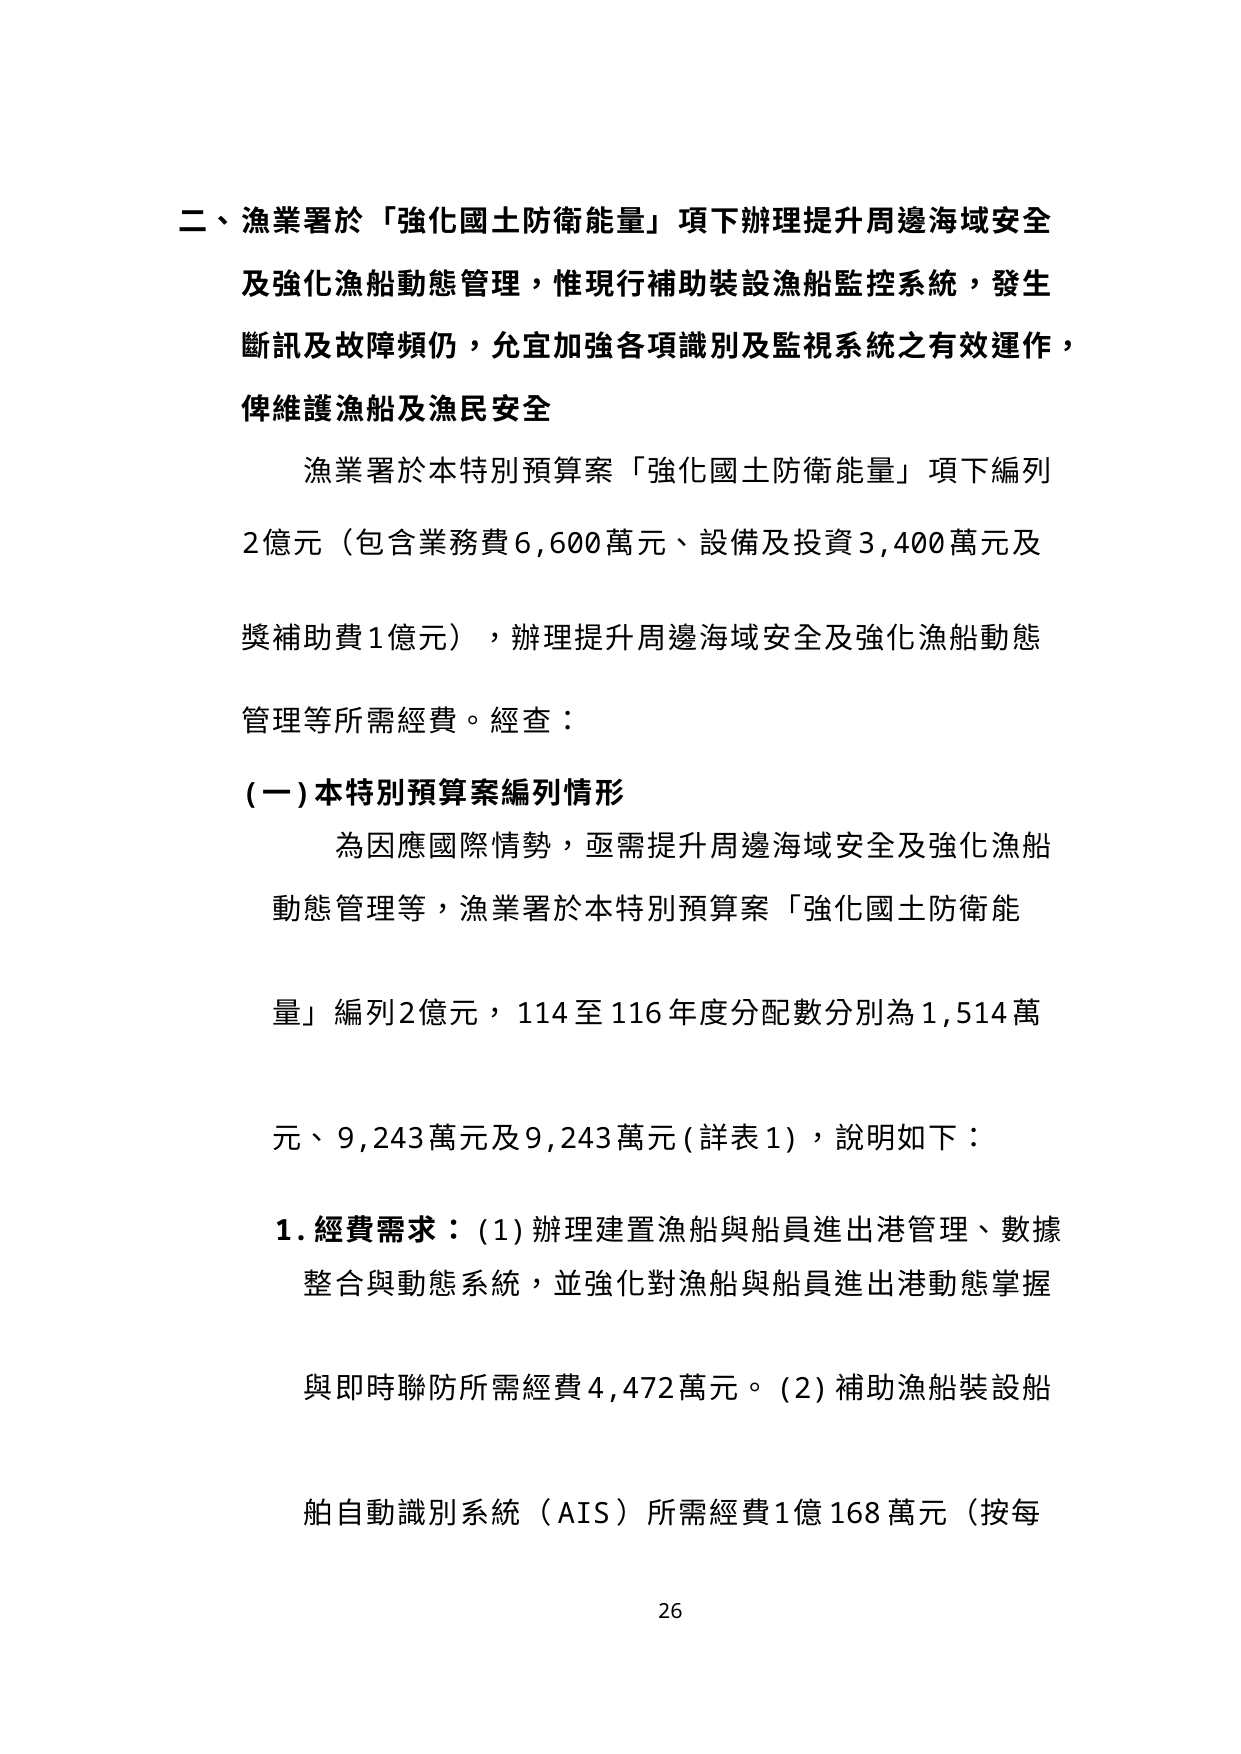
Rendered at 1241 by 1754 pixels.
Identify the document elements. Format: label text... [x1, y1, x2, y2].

text 漁業署於本特別預算案「強化國土防衛能量」項下編列2億元（包含業務費6,600萬元、設備及投資3,400萬元及獎補助費1億元），辦理提升周邊海域安全及強化漁船動態管理等所需經費。經查： [236, 427, 1063, 740]
text (一)本特別預算案編列情形 [236, 740, 1063, 802]
text 二、漁業署於「強化國土防衛能量」項下辦理提升周邊海域安全及強化漁船動態管理，惟現行補助裝設漁船監控系統，發生斷訊及故障頻仍，允宜加強各項識別及監視系統之有效運作，俾維護漁船及漁民安全 [177, 177, 1063, 427]
text 1.經費需求：(1)辦理建置漁船與船員進出港管理、數據整合與動態系統，並強化對漁船與船員進出港動態掌握與即時聯防所需經費4,472萬元。(2)補助漁船裝設船舶自動識別系統（AIS）所需經費1億168萬元（按每艘補助上限2萬元計算）。 (3)辦理漁船（員）動員組訓宣導講習、研討會及動員演習等所需經費5,360萬元。 [266, 1177, 1063, 1552]
text 為因應國際情勢，亟需提升周邊海域安全及強化漁船動態管理等，漁業署於本特別預算案「強化國土防衛能量」編列2億元，114至116年度分配數分別為1,514萬元、9,243萬元及9,243萬元(詳表1)，說明如下： [266, 802, 1063, 1177]
